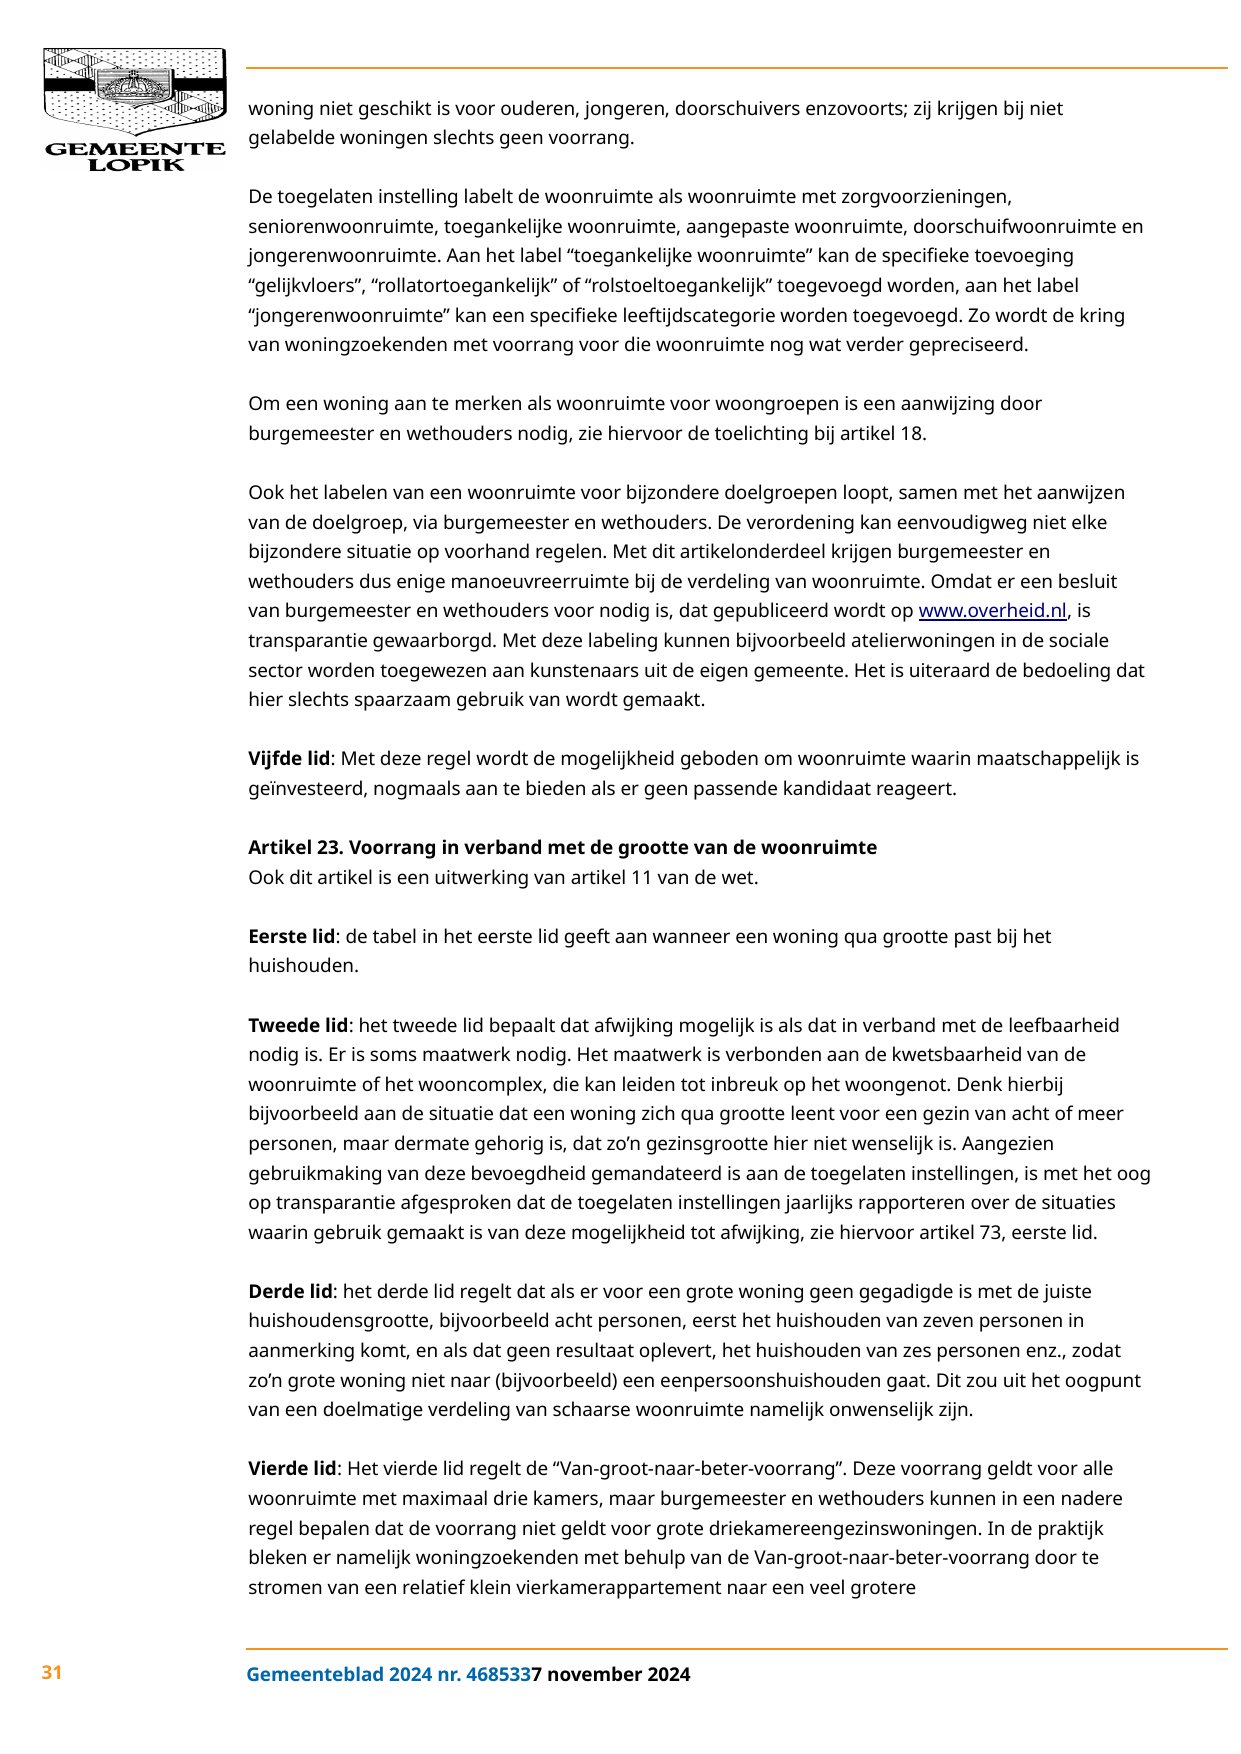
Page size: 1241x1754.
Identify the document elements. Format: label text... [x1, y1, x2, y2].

text Ook het labelen van een woonruimte voor bijzondere doelgroepen loopt, samen met het aanwijzen van de doelgroep, via burgemeester en wethouders. De verordening kan eenvoudigweg niet elke bijzondere situatie op voorhand regelen. Met dit artikelonderdeel krijgen burgemeester en wethouders dus enige manoeuvreerruimte bij de verdeling van woonruimte. Omdat er een besluit van burgemeester en wethouders voor nodig is, dat gepubliceerd wordt op www.overheid.nl, is transparantie gewaarborgd. Met deze labeling kunnen bijvoorbeeld atelierwoningen in de sociale sector worden toegewezen aan kunstenaars uit de eigen gemeente. Het is uiteraard de bedoeling dat hier slechts spaarzaam gebruik van wordt gemaakt. [248, 479, 1152, 712]
text Derde lid: het derde lid regelt dat als er voor een grote woning geen gegadigde is met de juiste huishoudensgrootte, bijvoorbeeld acht personen, eerst het huishouden van zeven personen in aanmerking komt, en als dat geen resultaat oplevert, het huishouden van zes personen enz., zodat zo’n grote woning niet naar (bijvoorbeeld) een eenpersoonshuishouden gaat. Dit zou uit het oogpunt van een doelmatige verdeling van schaarse woonruimte namelijk onwenselijk zijn. [248, 1278, 1152, 1422]
text Ook dit artikel is een uitwerking van artikel 11 van de wet. [248, 864, 1152, 890]
text Artikel 23. Voorrang in verband met de grootte van de woonruimte [248, 834, 1152, 860]
text Tweede lid: het tweede lid bepaalt dat afwijking mogelijk is als dat in verband met de leefbaarheid nodig is. Er is soms maatwerk nodig. Het maatwerk is verbonden aan de kwetsbaarheid van de woonruimte of het wooncomplex, die kan leiden tot inbreuk op het woongenot. Denk hierbij bijvoorbeeld aan de situatie dat een woning zich qua grootte leent voor een gezin van acht of meer personen, maar dermate gehorig is, dat zo’n gezinsgrootte hier niet wenselijk is. Aangezien gebruikmaking van deze bevoegdheid gemandateerd is aan de toegelaten instellingen, is met het oog op transparantie afgesproken dat de toegelaten instellingen jaarlijks rapporteren over de situaties waarin gebruik gemaakt is van deze mogelijkheid tot afwijking, zie hiervoor artikel 73, eerste lid. [248, 1012, 1152, 1245]
text woning niet geschikt is voor ouderen, jongeren, doorschuivers enzovoorts; zij krijgen bij niet gelabelde woningen slechts geen voorrang. [248, 95, 1152, 150]
text Vierde lid: Het vierde lid regelt de “Van-groot-naar-beter-voorrang”. Deze voorrang geldt voor alle woonruimte met maximaal drie kamers, maar burgemeester en wethouders kunnen in een nadere regel bepalen dat de voorrang niet geldt voor grote driekamereengezinswoningen. In de praktijk bleken er namelijk woningzoekenden met behulp van de Van-groot-naar-beter-voorrang door te stromen van een relatief klein vierkamerappartement naar een veel grotere [248, 1456, 1152, 1600]
text Vijfde lid: Met deze regel wordt de mogelijkheid geboden om woonruimte waarin maatschappelijk is geïnvesteerd, nogmaals aan te bieden als er geen passende kandidaat reageert. [248, 746, 1152, 801]
picture [41, 47, 231, 172]
text De toegelaten instelling labelt de woonruimte als woonruimte met zorgvoorzieningen, seniorenwoonruimte, toegankelijke woonruimte, aangepaste woonruimte, doorschuifwoonruimte en jongerenwoonruimte. Aan het label “toegankelijke woonruimte” kan de specifieke toevoeging “gelijkvloers”, “rollatortoegankelijk” of “rolstoeltoegankelijk” toegevoegd worden, aan het label “jongerenwoonruimte” kan een specifieke leeftijdscategorie worden toegevoegd. Zo wordt de kring van woningzoekenden met voorrang voor die woonruimte nog wat verder gepreciseerd. [248, 183, 1152, 357]
text Om een woning aan te merken als woonruimte voor woongroepen is een aanwijzing door burgemeester en wethouders nodig, zie hiervoor de toelichting bij artikel 18. [248, 391, 1152, 446]
text Eerste lid: de tabel in het eerste lid geeft aan wanneer een woning qua grootte past bij het huishouden. [248, 923, 1152, 978]
